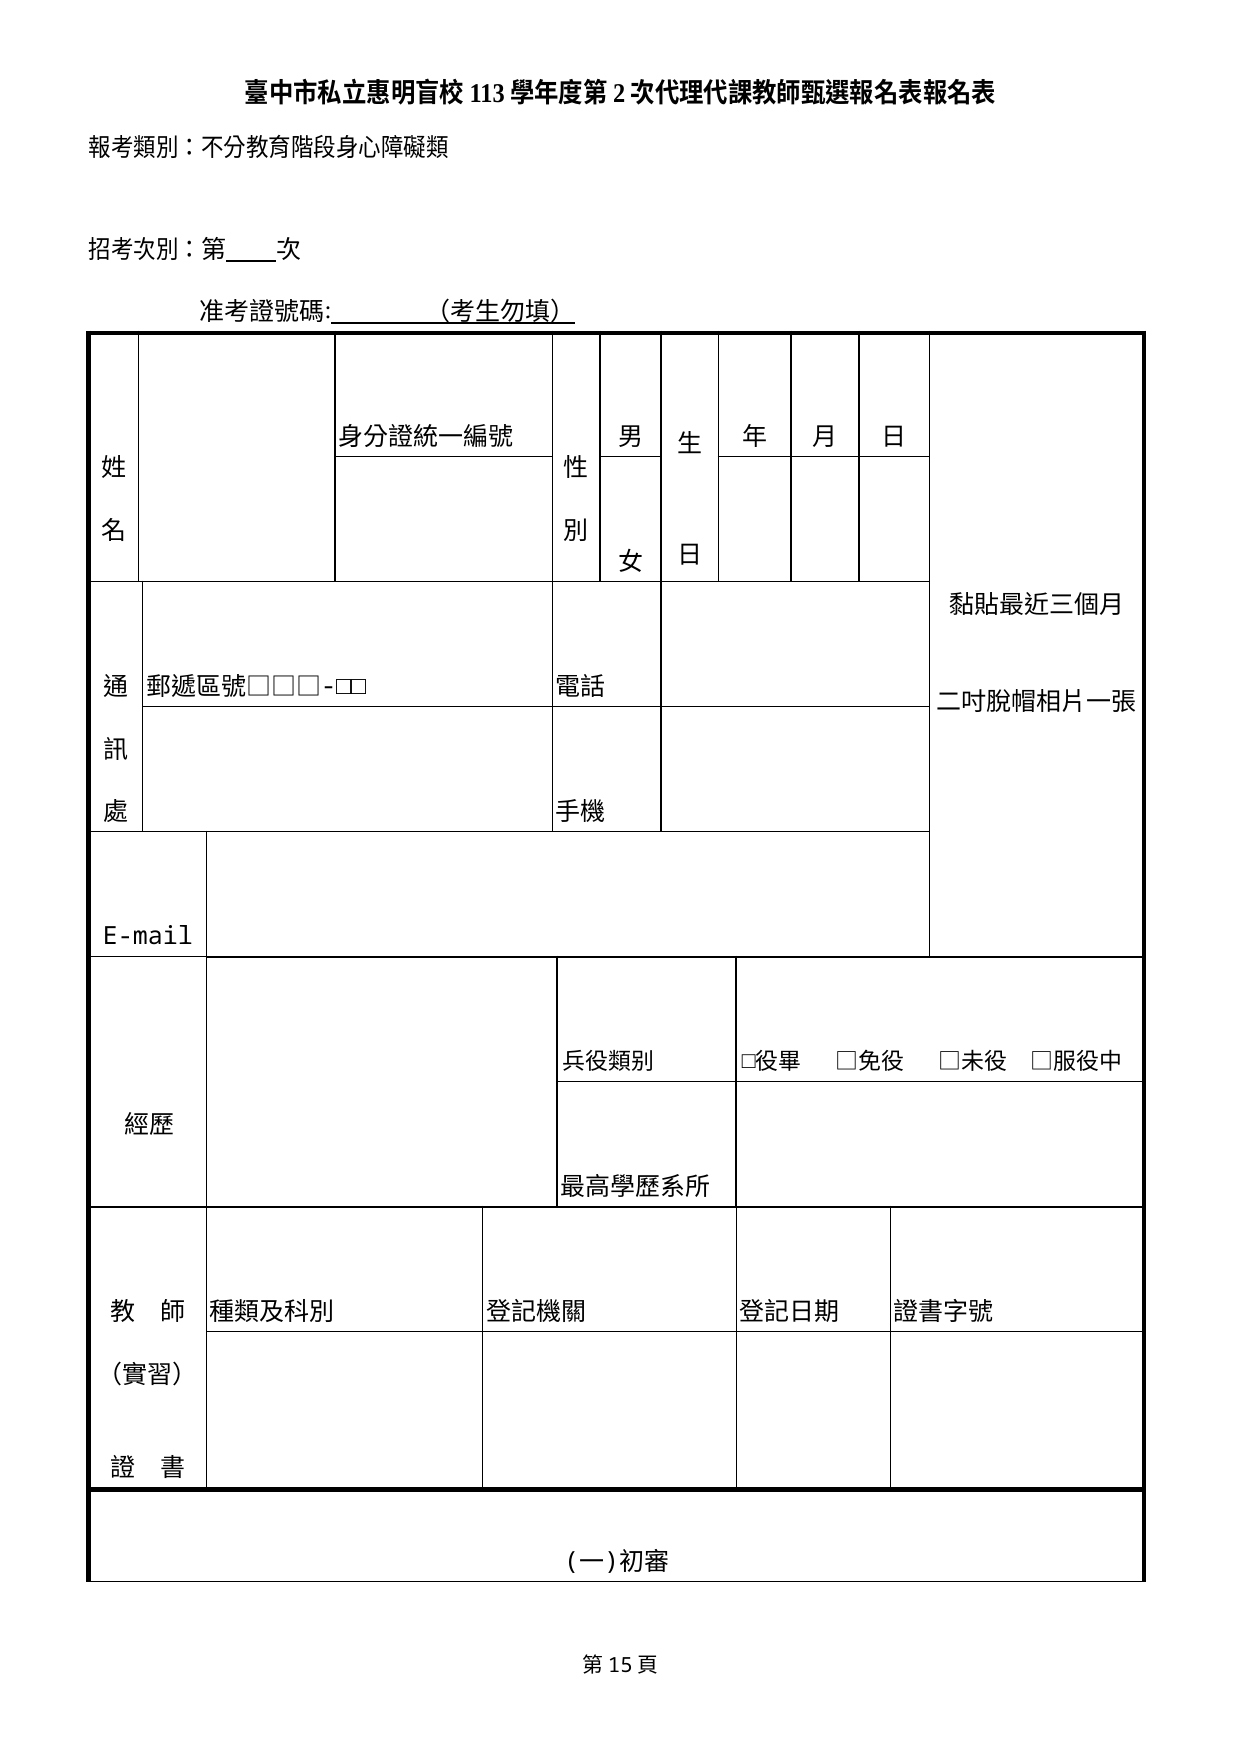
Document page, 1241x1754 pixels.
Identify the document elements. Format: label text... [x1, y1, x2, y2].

table_cell 通訊處 [91, 582, 142, 831]
table_cell [1146, 1331, 1152, 1487]
table_cell [1146, 456, 1152, 581]
text 招考次別：第 次 准考證號碼: （考生勿填） [89, 206, 1152, 331]
table_cell [737, 1082, 1142, 1206]
table_cell [207, 958, 556, 1206]
table_cell 電話 [553, 582, 660, 706]
table_cell [891, 1332, 1142, 1487]
table_header 男 [601, 335, 660, 456]
table_cell □役畢 □免役 □未役 □服役中 [737, 958, 1142, 1081]
table_header [139, 335, 334, 581]
table_cell [662, 707, 929, 831]
table_cell [719, 457, 790, 581]
table_cell [860, 457, 929, 581]
table_cell 種類及科別 [207, 1208, 482, 1331]
table_cell [336, 457, 552, 581]
text 報考類別：不分教育階段身心障礙類 [89, 135, 1152, 162]
table_cell [1146, 1081, 1152, 1206]
table_header 生 日 [662, 335, 718, 581]
table_cell [737, 1332, 890, 1487]
table_cell 最高學歷系所 [558, 1082, 735, 1206]
table_header [1146, 331, 1152, 456]
table_cell [143, 707, 552, 831]
table_cell 女 [601, 457, 660, 581]
table_cell (一)初審 [91, 1492, 1142, 1581]
table_cell 教 師 （實習） 證 書 [91, 1208, 206, 1487]
table_header 月 [792, 335, 858, 456]
table_header 黏貼最近三個月 二吋脫帽相片一張 [930, 335, 1142, 956]
table_cell 經歷 [91, 957, 206, 1206]
table_cell 登記機關 [483, 1208, 736, 1331]
table_header 年 [719, 335, 790, 456]
table_header 性別 [553, 335, 599, 581]
table_cell 登記日期 [737, 1208, 890, 1331]
table_cell [1146, 956, 1152, 1081]
table_cell 手機 [553, 707, 660, 831]
table_cell [792, 457, 858, 581]
text 臺中市私立惠明盲校113學年度第2次代理代課教師甄選報名表報名表 [89, 81, 1152, 108]
table_cell [1146, 1487, 1152, 1581]
table_cell [483, 1332, 736, 1487]
table_cell 郵遞區號□□□-□□ [143, 582, 552, 706]
table_header 身分證統一編號 [336, 335, 552, 456]
table_cell [1146, 581, 1152, 706]
table_cell [1146, 831, 1152, 956]
table_cell 證書字號 [891, 1208, 1142, 1331]
table_cell [1146, 1206, 1152, 1331]
table_cell [207, 832, 929, 956]
table_cell [207, 1332, 482, 1487]
table_header 日 [860, 335, 929, 456]
table_cell E-mail [91, 832, 206, 956]
table_cell [1146, 706, 1152, 831]
table_cell [662, 582, 929, 706]
table_header 姓名 [91, 335, 138, 581]
table_cell 兵役類别 [558, 958, 735, 1081]
